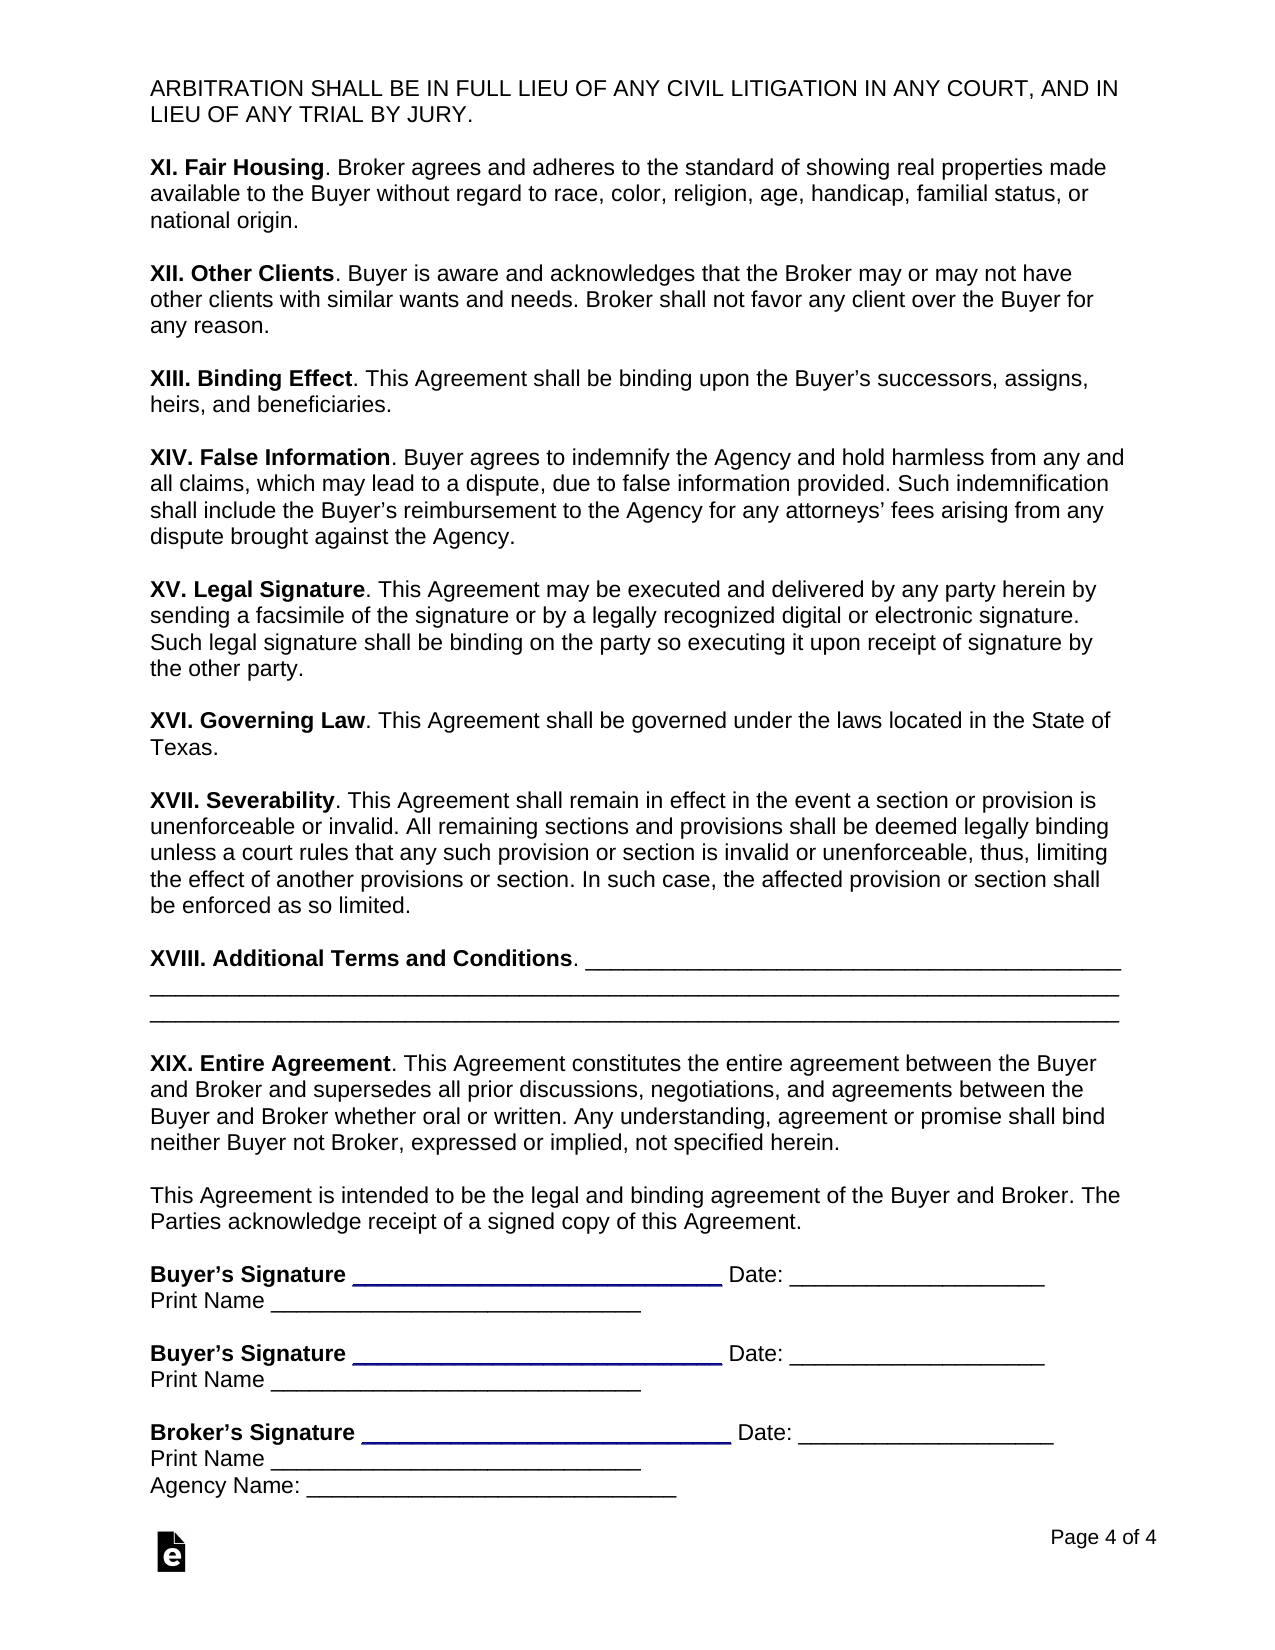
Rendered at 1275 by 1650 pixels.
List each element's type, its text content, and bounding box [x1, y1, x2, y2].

text XV. Legal Signature. This Agreement may be executed and delivered by any party herein by sending a facsimile of the signature or by a legally recognized digital or electronic signature. Such legal signature shall be binding on the party so executing it upon receipt of signature by the other party. [150, 576, 1125, 681]
text Buyer’s Signature _____________________________ Date: ____________________ [150, 1340, 1125, 1366]
text Broker’s Signature _____________________________ Date: ____________________ [150, 1419, 1125, 1445]
text XI. Fair Housing. Broker agrees and adheres to the standard of showing real properties made available to the Buyer without regard to race, color, religion, age, handicap, familial status, or national origin. [150, 154, 1125, 233]
text This Agreement is intended to be the legal and binding agreement of the Buyer and Broker. The Parties acknowledge receipt of a signed copy of this Agreement. [150, 1182, 1125, 1234]
text XIII. Binding Effect. This Agreement shall be binding upon the Buyer’s successors, assigns, heirs, and beneficiaries. [150, 365, 1125, 418]
text XIV. False Information. Buyer agrees to indemnify the Agency and hold harmless from any and all claims, which may lead to a dispute, due to false information provided. Such indemnification shall include the Buyer’s reimbursement to the Agency for any attorneys’ fees arising from any dispute brought against the Agency. [150, 444, 1125, 549]
text Agency Name: _____________________________ [150, 1472, 1125, 1498]
text ARBITRATION SHALL BE IN FULL LIEU OF ANY CIVIL LITIGATION IN ANY COURT, AND IN LIEU OF ANY TRIAL BY JURY. [150, 75, 1125, 128]
text ____________________________________________________________________________ [150, 997, 1125, 1024]
text Print Name _____________________________ [150, 1445, 1125, 1472]
text XVII. Severability. This Agreement shall remain in effect in the event a section or provision is unenforceable or invalid. All remaining sections and provisions shall be deemed legally binding unless a court rules that any such provision or section is invalid or unenforceable, thus, limiting the effect of another provisions or section. In such case, the affected provision or section shall be enforced as so limited. [150, 787, 1125, 918]
text Print Name _____________________________ [150, 1287, 1125, 1314]
text XVI. Governing Law. This Agreement shall be governed under the laws located in the State of Texas. [150, 707, 1125, 760]
text XIX. Entire Agreement. This Agreement constitutes the entire agreement between the Buyer and Broker and supersedes all prior discussions, negotiations, and agreements between the Buyer and Broker whether oral or written. Any understanding, agreement or promise shall bind neither Buyer not Broker, expressed or implied, not specified herein. [150, 1050, 1125, 1156]
text XII. Other Clients. Buyer is aware and acknowledges that the Broker may or may not have other clients with similar wants and needs. Broker shall not favor any client over the Buyer for any reason. [150, 259, 1125, 338]
text Print Name _____________________________ [150, 1366, 1125, 1393]
text ____________________________________________________________________________ [150, 971, 1125, 997]
text XVIII. Additional Terms and Conditions. __________________________________________ [150, 945, 1125, 971]
text Buyer’s Signature _____________________________ Date: ____________________ [150, 1261, 1125, 1287]
